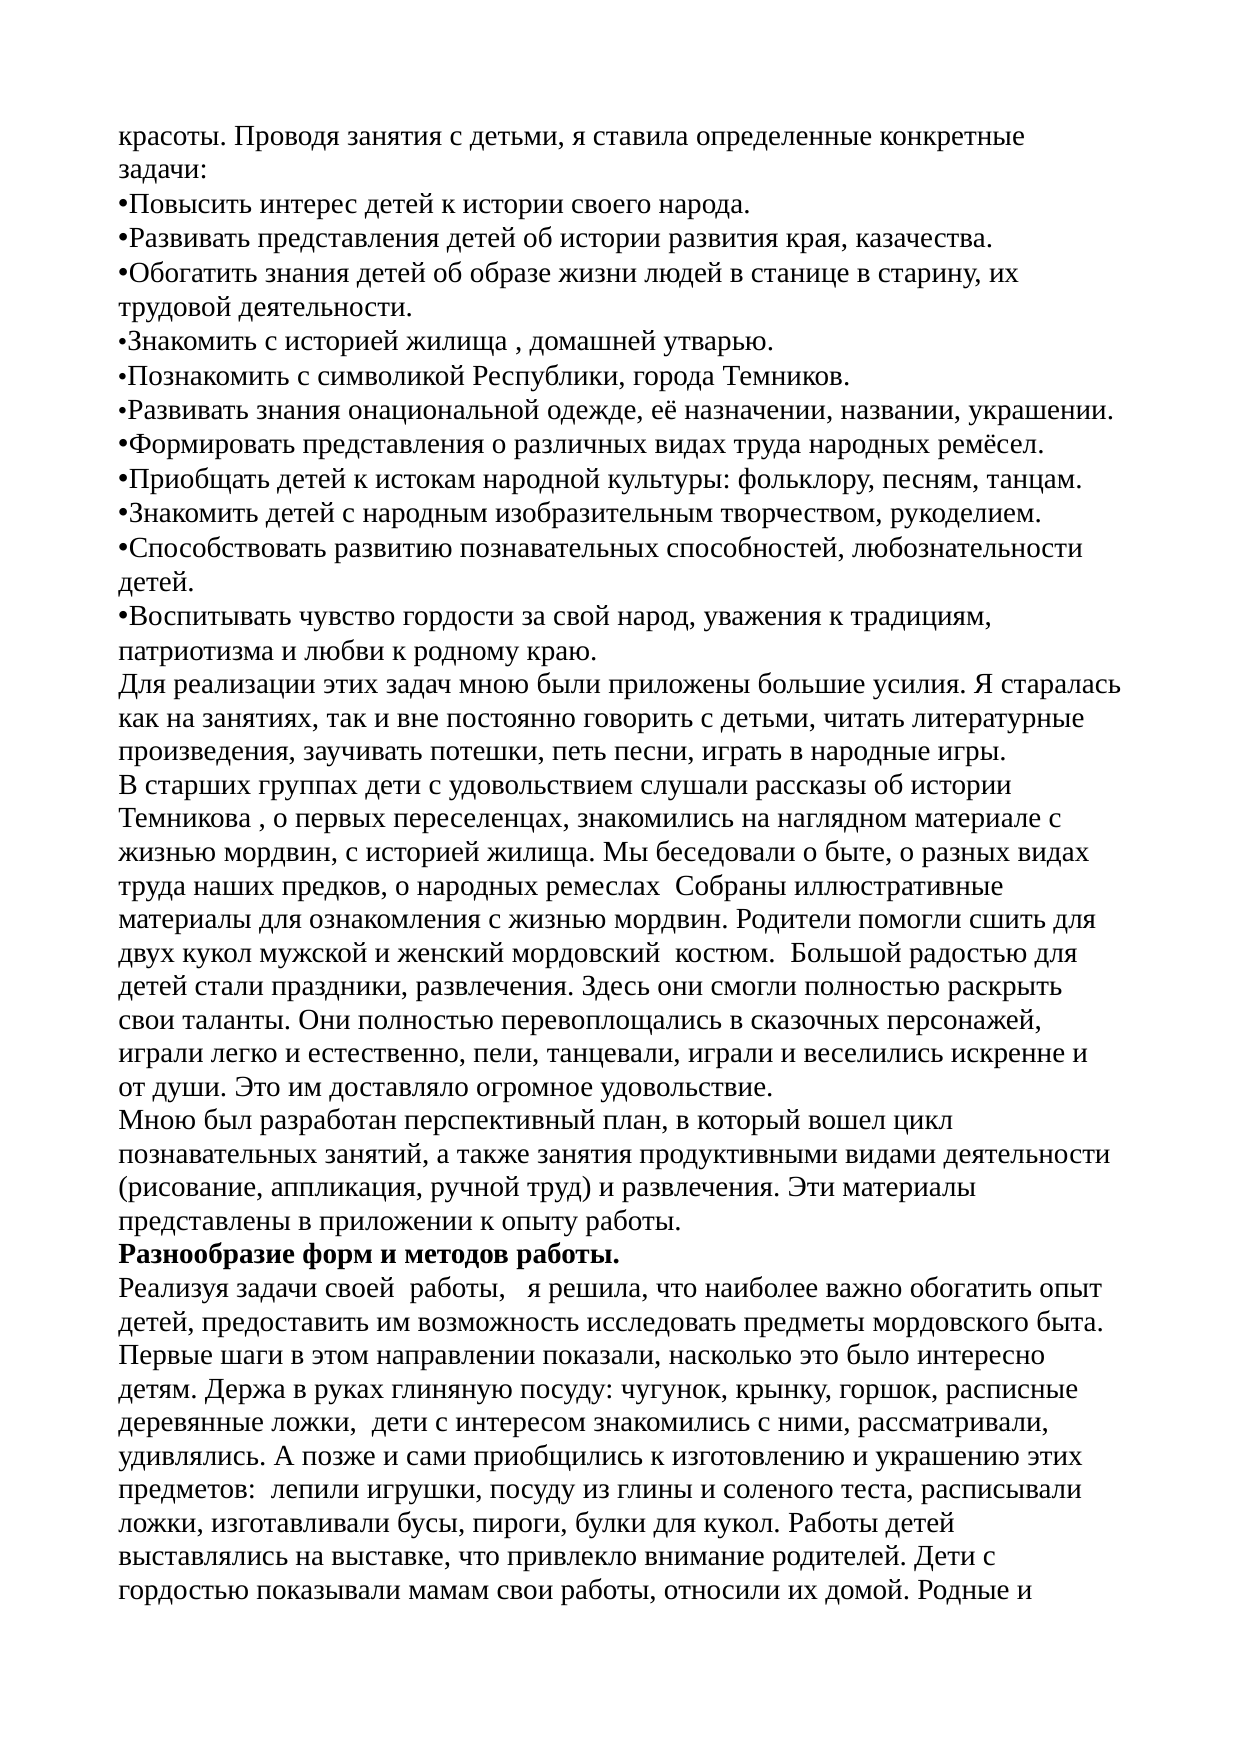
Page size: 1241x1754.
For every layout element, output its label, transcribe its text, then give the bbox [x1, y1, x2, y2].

list Развивать знания онациональной одежде, её назначении, названии, украшении. [118, 391, 1122, 426]
text красоты. Проводя занятия с детьми, я ставила определенные конкретные задачи: [118, 118, 1122, 185]
text Для реализации этих задач мною были приложены большие усилия. Я старалась как на занятиях, так и вне постоянно говорить с детьми, читать литературные произведения, заучивать потешки, петь песни, играть в народные игры. [118, 666, 1122, 767]
list Повысить интерес детей к истории своего народа. [118, 185, 1122, 219]
list Воспитывать чувство гордости за свой народ, уважения к традициям, патриотизма и любви к родному краю. [118, 598, 1122, 666]
text Разнообразие форм и методов работы. [118, 1237, 1122, 1270]
list Обогатить знания детей об образе жизни людей в станице в старину, их трудовой деятельности. [118, 254, 1122, 323]
list Знакомить с историей жилища , домашней утварью. [118, 323, 1122, 357]
list Приобщать детей к истокам народной культуры: фольклору, песням, танцам. [118, 460, 1122, 494]
text Мною был разработан перспективный план, в который вошел цикл познавательных занятий, а также занятия продуктивными видами деятельности (рисование, аппликация, ручной труд) и развлечения. Эти материалы представлены в приложении к опыту работы. [118, 1102, 1122, 1237]
text В старших группах дети с удовольствием слушали рассказы об истории Темникова , о первых переселенцах, знакомились на наглядном материале с жизнью мордвин, с историей жилища. Мы беседовали о быте, о разных видах труда наших предков, о народных ремеслах Собраны иллюстративные материалы для ознакомления с жизнью мордвин. Родители помогли сшить для двух кукол мужской и женский мордовский костюм. Большой радостью для детей стали праздники, развлечения. Здесь они смогли полностью раскрыть свои таланты. Они полностью перевоплощались в сказочных персонажей, играли легко и естественно, пели, танцевали, играли и веселились искренне и от души. Это им доставляло огромное удовольствие. [118, 767, 1122, 1102]
list Способствовать развитию познавательных способностей, любознательности детей. [118, 529, 1122, 598]
list Развивать представления детей об истории развития края, казачества. [118, 219, 1122, 254]
list Познакомить с символикой Республики, города Темников. [118, 357, 1122, 391]
text Реализуя задачи своей работы, я решила, что наиболее важно обогатить опыт детей, предоставить им возможность исследовать предметы мордовского быта. Первые шаги в этом направлении показали, насколько это было интересно детям. Держа в руках глиняную посуду: чугунок, крынку, горшок, расписные деревянные ложки, дети с интересом знакомились с ними, рассматривали, удивлялись. А позже и сами приобщились к изготовлению и украшению этих предметов: лепили игрушки, посуду из глины и соленого теста, расписывали ложки, изготавливали бусы, пироги, булки для кукол. Работы детей выставлялись на выставке, что привлекло внимание родителей. Дети с гордостью показывали мамам свои работы, относили их домой. Родные и [118, 1270, 1122, 1606]
list Формировать представления о различных видах труда народных ремёсел. [118, 426, 1122, 460]
list Знакомить детей с народным изобразительным творчеством, рукоделием. [118, 494, 1122, 529]
